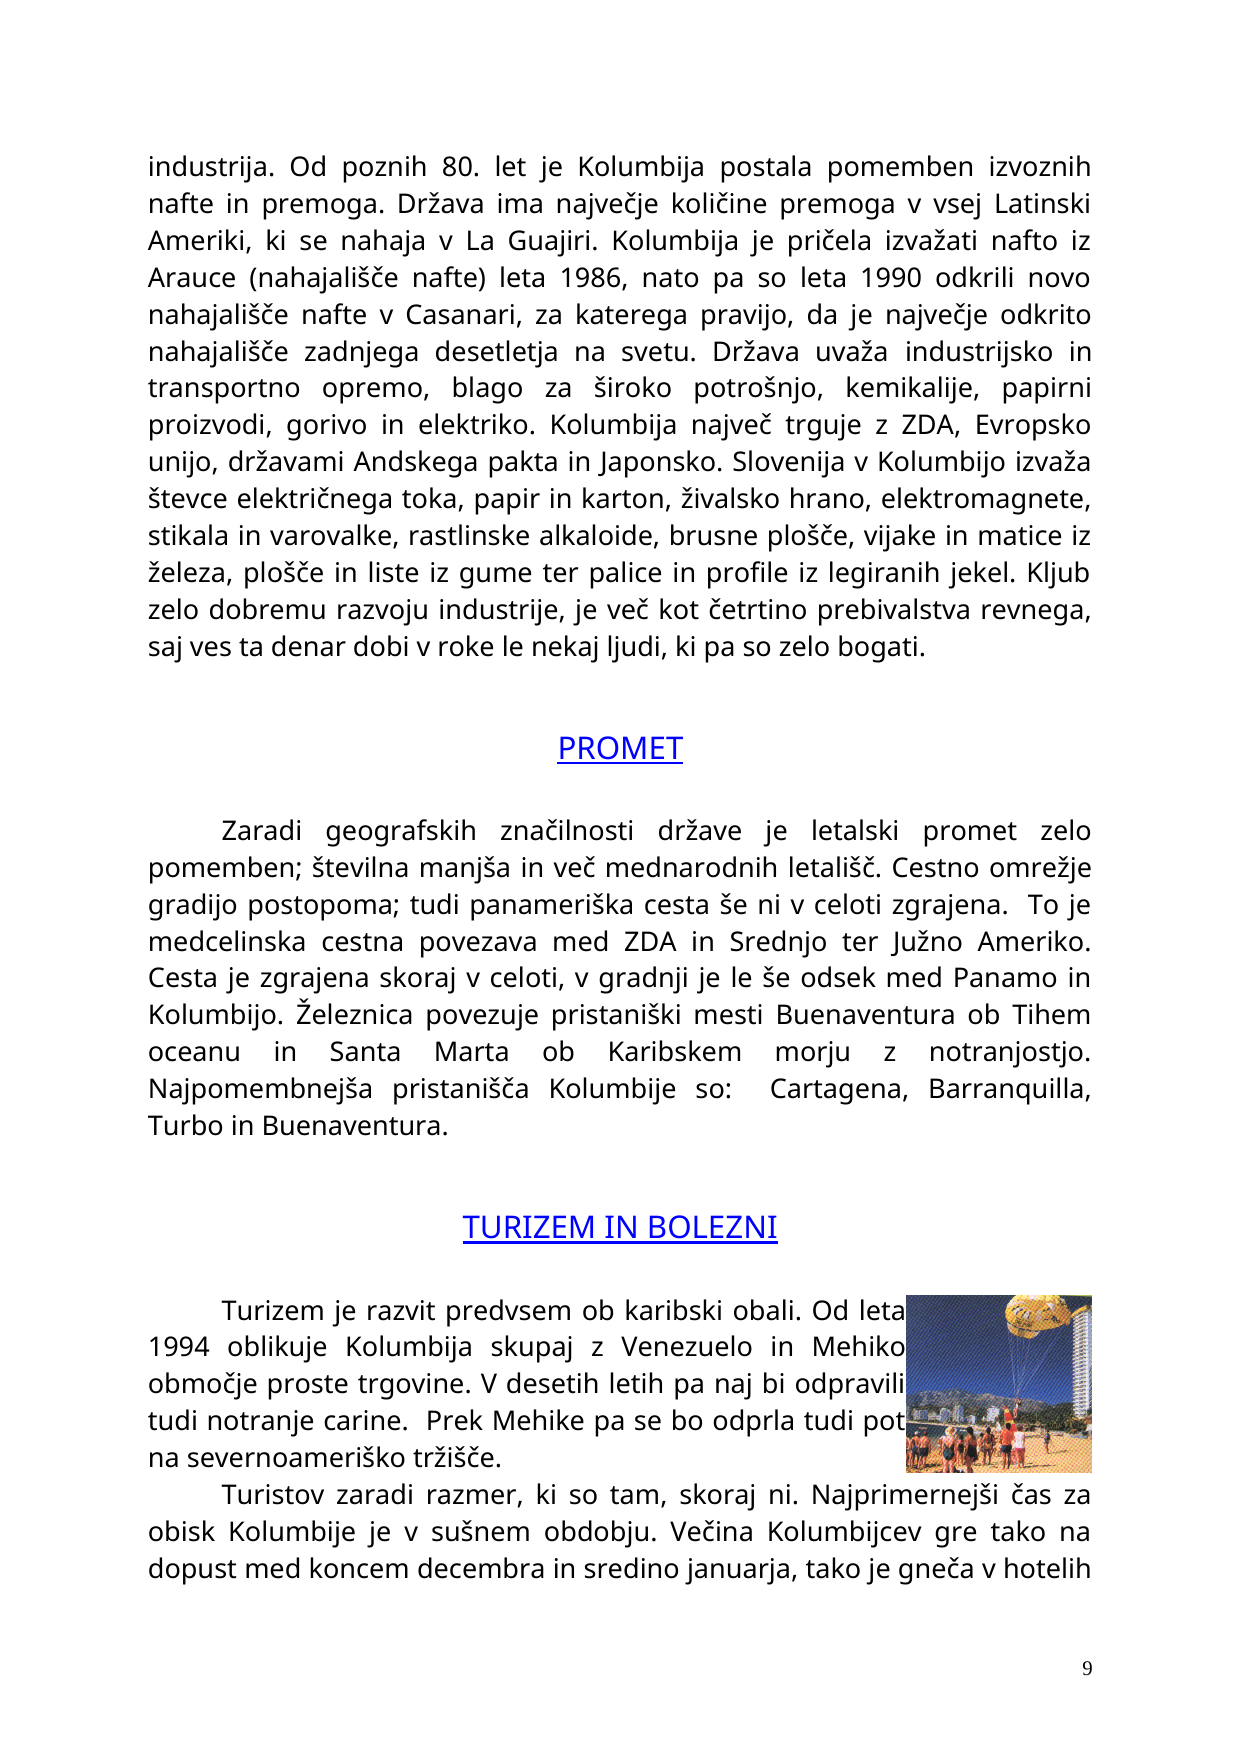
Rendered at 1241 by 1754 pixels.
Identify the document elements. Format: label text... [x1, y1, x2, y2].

text Turizem je razvit predvsem ob karibski obali. Od leta 1994 oblikuje Kolumbija skupaj z Venezuelo in Mehiko območje proste trgovine. V desetih letih pa naj bi odpravili tudi notranje carine. Prek Mehike pa se bo odprla tudi pot na severnoameriško tržišče. [148, 1291, 1093, 1475]
text Turistov zaradi razmer, ki so tam, skoraj ni. Najprimernejši čas za obisk Kolumbije je v sušnem obdobju. Večina Kolumbijcev gre tako na dopust med koncem decembra in sredino januarja, tako je gneča v hotelih [148, 1475, 1093, 1586]
text industrija. Od poznih 80. let je Kolumbija postala pomemben izvoznih nafte in premoga. Država ima največje količine premoga v vsej Latinski Ameriki, ki se nahaja v La Guajiri. Kolumbija je pričela izvažati nafto iz Arauce (nahajališče nafte) leta 1986, nato pa so leta 1990 odkrili novo nahajališče nafte v Casanari, za katerega pravijo, da je največje odkrito nahajališče zadnjega desetletja na svetu. Država uvaža industrijsko in transportno opremo, blago za široko potrošnjo, kemikalije, papirni proizvodi, gorivo in elektriko. Kolumbija največ trguje z ZDA, Evropsko unijo, državami Andskega pakta in Japonsko. Slovenija v Kolumbijo izvaža števce električnega toka, papir in karton, živalsko hrano, elektromagnete, stikala in varovalke, rastlinske alkaloide, brusne plošče, vijake in matice iz železa, plošče in liste iz gume ter palice in profile iz legiranih jekel. Kljub zelo dobremu razvoju industrije, je več kot četrtino prebivalstva revnega, saj ves ta denar dobi v roke le nekaj ljudi, ki pa so zelo bogati. [148, 148, 1093, 664]
subtitle TURIZEM IN BOLEZNI [148, 1205, 1093, 1248]
text Zaradi geografskih značilnosti države je letalski promet zelo pomemben; številna manjša in več mednarodnih letališč. Cestno omrežje gradijo postopoma; tudi panameriška cesta še ni v celoti zgrajena. To je medcelinska cestna povezava med ZDA in Srednjo ter Južno Ameriko. Cesta je zgrajena skoraj v celoti, v gradnji je le še odsek med Panamo in Kolumbijo. Železnica povezuje pristaniški mesti Buenaventura ob Tihem oceanu in Santa Marta ob Karibskem morju z notranjostjo. Najpomembnejša pristanišča Kolumbije so: Cartagena, Barranquilla, Turbo in Buenaventura. [148, 811, 1093, 1143]
subtitle PROMET [148, 726, 1093, 768]
